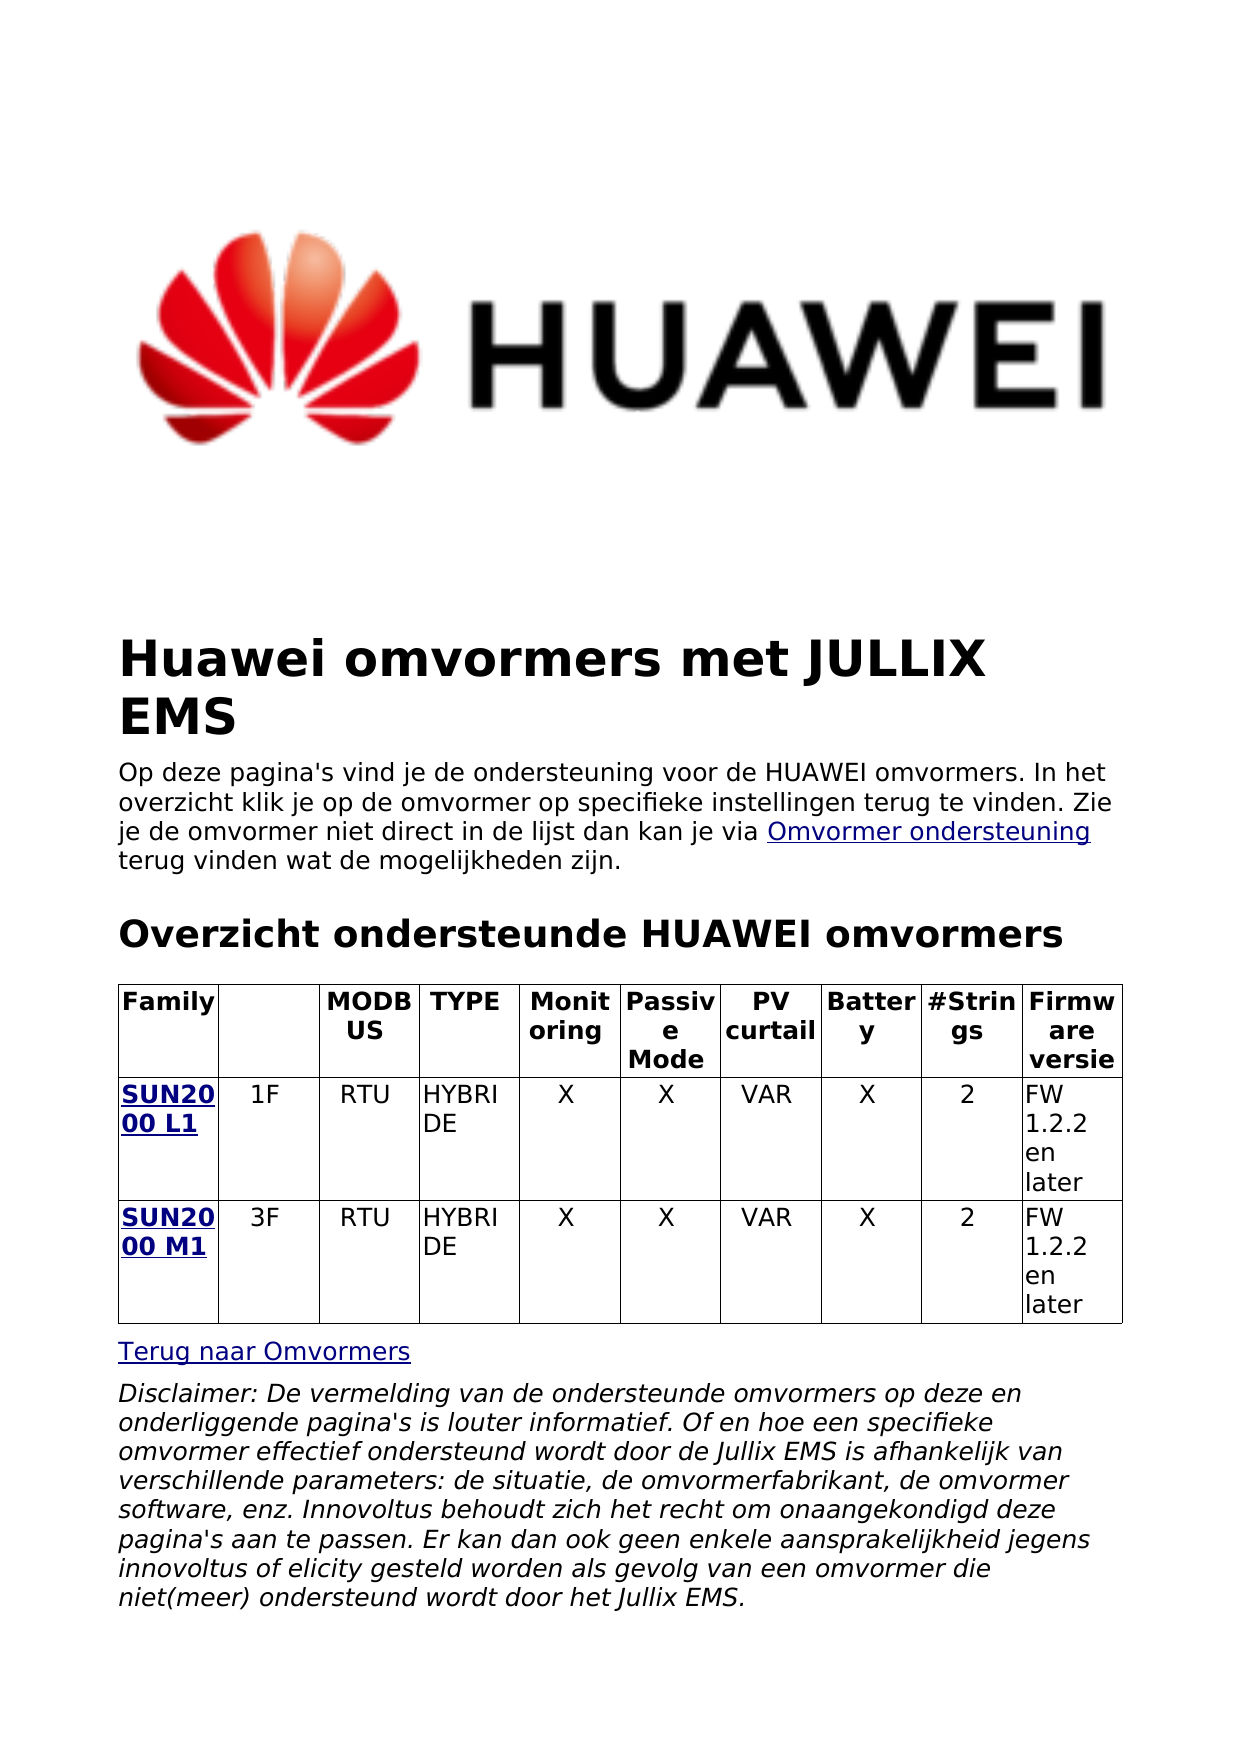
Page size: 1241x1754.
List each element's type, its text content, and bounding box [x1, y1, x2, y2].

table_cell VAR [721, 1078, 821, 1200]
table_header PV curtail [721, 985, 821, 1077]
table_cell HYBRIDE [420, 1201, 519, 1322]
table_cell X [621, 1078, 720, 1200]
table_cell VAR [721, 1201, 821, 1322]
table_header Firmware versie [1023, 985, 1122, 1077]
table_cell X [822, 1078, 921, 1200]
table_cell RTU [320, 1201, 419, 1322]
table_cell X [621, 1201, 720, 1322]
table_cell 1F [219, 1078, 319, 1200]
table_cell X [822, 1201, 921, 1322]
table_cell RTU [320, 1078, 419, 1200]
table_cell X [520, 1078, 620, 1200]
subtitle Huawei omvormers met JULLIX EMS [118, 630, 1122, 746]
table_cell SUN2000 L1 [119, 1078, 218, 1200]
table_cell FW 1.2.2 en later [1023, 1201, 1122, 1322]
table_cell X [520, 1201, 620, 1322]
table_header [219, 985, 319, 1077]
text Disclaimer: De vermelding van de ondersteunde omvormers op deze en onderliggende pagina's is louter informatief. Of en hoe een specifieke omvormer effectief ondersteund wordt door de Jullix EMS is afhankelijk van verschillende parameters: de situatie, de omvormerfabrikant, de omvormer software, enz. Innovoltus behoudt zich het recht om onaangekondigd deze pagina's aan te passen. Er kan dan ook geen enkele aansprakelijkheid jegens innovoltus of elicity gesteld worden als gevolg van een omvormer die niet(meer) ondersteund wordt door het Jullix EMS. [118, 1379, 1122, 1612]
table_cell 2 [922, 1201, 1022, 1322]
table_cell HYBRIDE [420, 1078, 519, 1200]
table_header MODBUS [320, 985, 419, 1077]
table_cell SUN2000 M1 [119, 1201, 218, 1322]
table_header Battery [822, 985, 921, 1077]
text Op deze pagina's vind je de ondersteuning voor de HUAWEI omvormers. In het overzicht klik je op de omvormer op specifieke instellingen terug te vinden. Zie je de omvormer niet direct in de lijst dan kan je via Omvormer ondersteuning terug vinden wat de mogelijkheden zijn. [118, 759, 1122, 875]
table_header #Strings [922, 985, 1022, 1077]
table_header Monitoring [520, 985, 620, 1077]
table_header TYPE [420, 985, 519, 1077]
table_header Family [119, 985, 218, 1077]
table_header Passive Mode [621, 985, 720, 1077]
picture [118, 118, 1123, 563]
table_cell 2 [922, 1078, 1022, 1200]
table_cell 3F [219, 1201, 319, 1322]
table_cell FW 1.2.2 en later [1023, 1078, 1122, 1200]
text Terug naar Omvormers [118, 1337, 1122, 1366]
subtitle Overzicht ondersteunde HUAWEI omvormers [118, 913, 1122, 956]
